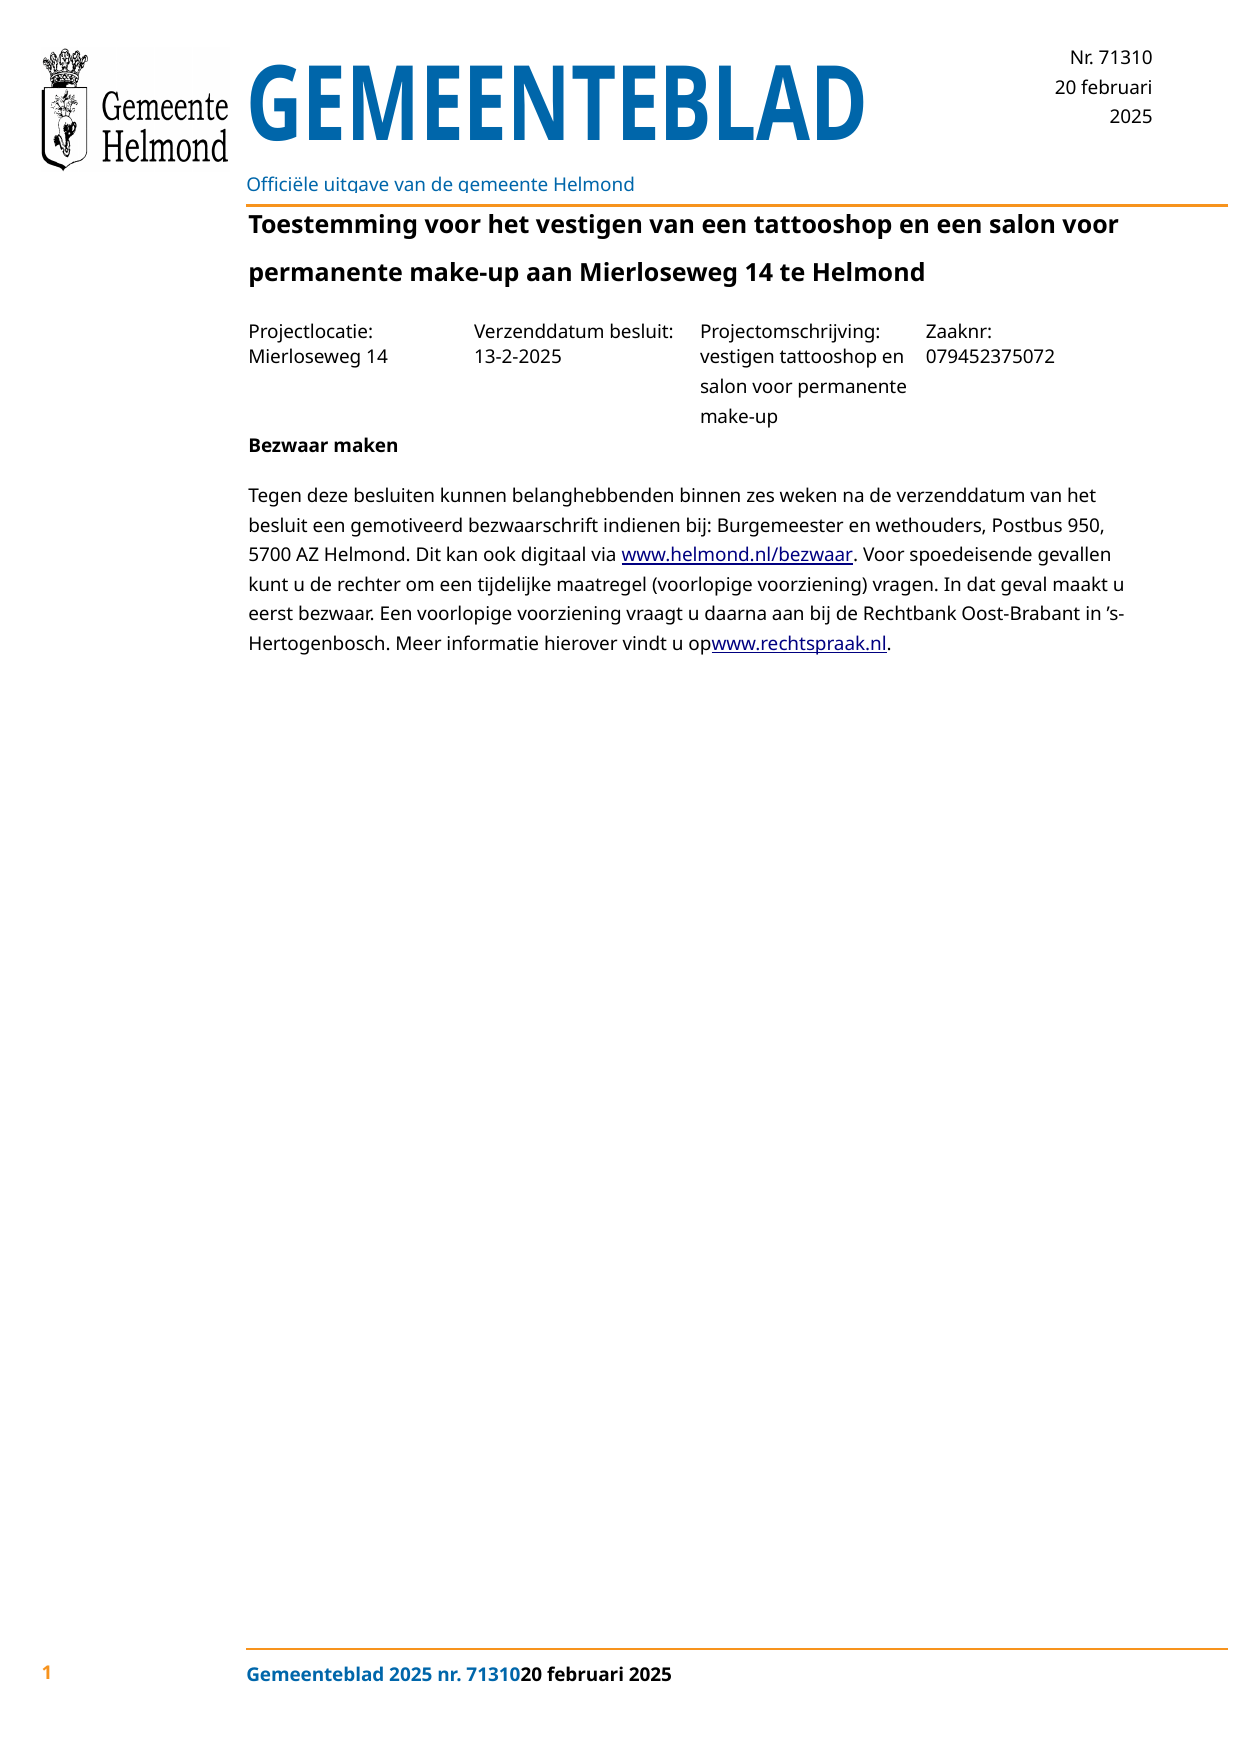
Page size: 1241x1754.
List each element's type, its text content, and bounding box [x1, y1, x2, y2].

table_header Verzenddatum besluit: [474, 318, 700, 344]
text Toestemming voor het vestigen van een tattooshop en een salon voor permanente make-up aan Mierloseweg 14 te Helmond [248, 207, 1152, 288]
table_header Projectomschrijving: [700, 318, 926, 344]
table_cell Mierloseweg 14 [248, 344, 474, 429]
text Tegen deze besluiten kunnen belanghebbenden binnen zes weken na de verzenddatum van het besluit een gemotiveerd bezwaarschrift indienen bij: Burgemeester en wethouders, Postbus 950, 5700 AZ Helmond. Dit kan ook digitaal via www.helmond.nl/bezwaar. Voor spoedeisende gevallen kunt u de rechter om een tijdelijke maatregel (voorlopige voorziening) vragen. In dat geval maakt u eerst bezwaar. Een voorlopige voorziening vraagt u daarna aan bij de Rechtbank Oost-Brabant in ’s-Hertogenbosch. Meer informatie hierover vindt u opwww.rechtspraak.nl. [248, 482, 1152, 656]
table_header Projectlocatie: [248, 318, 474, 344]
table_header Zaaknr: [926, 318, 1152, 344]
table_cell 079452375072 [926, 344, 1152, 429]
text Bezwaar maken [248, 432, 1152, 458]
table_cell 13-2-2025 [474, 344, 700, 429]
picture [41, 47, 231, 172]
table_cell vestigen tattooshop en salon voor permanente make-up [700, 344, 926, 429]
